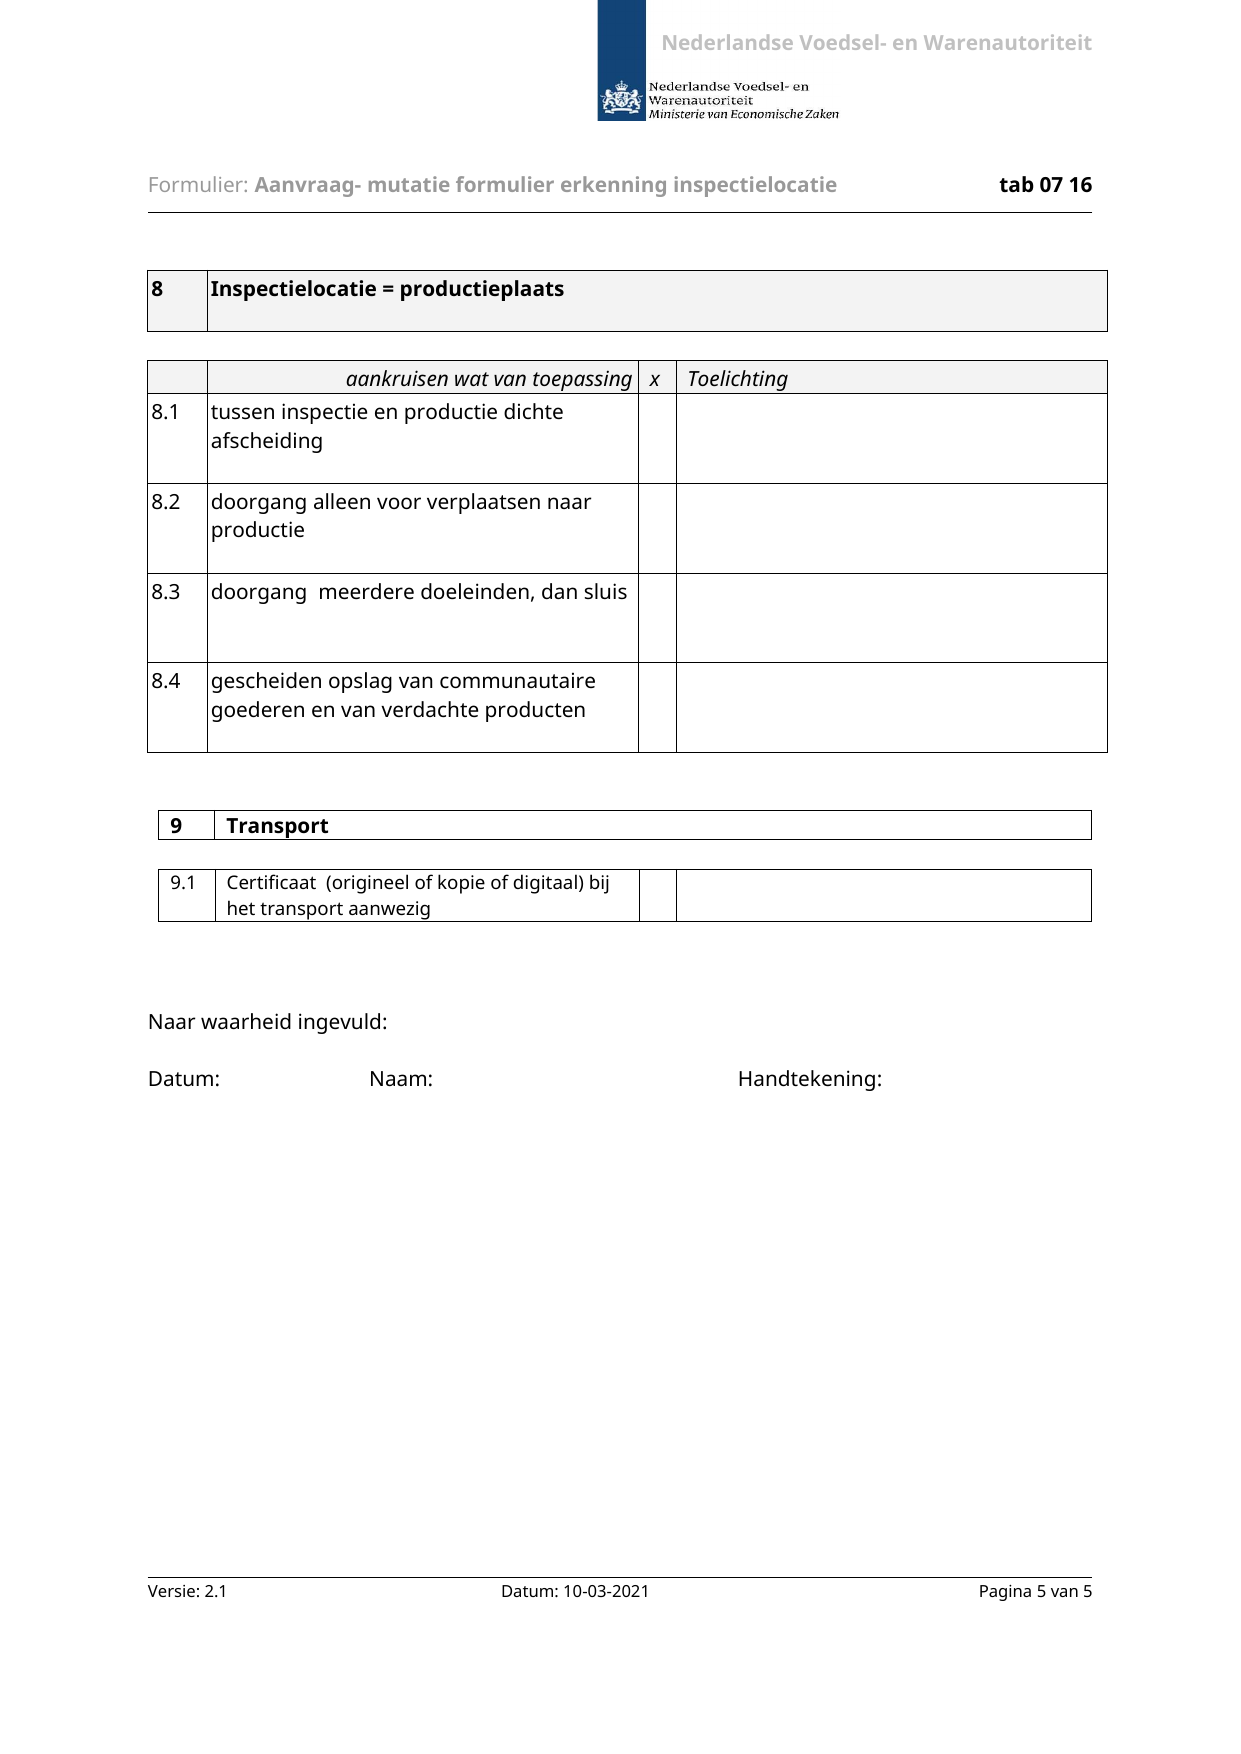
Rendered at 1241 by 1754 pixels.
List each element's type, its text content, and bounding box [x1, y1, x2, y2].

table_cell doorgang meerdere doeleinden, dan sluis [208, 574, 638, 662]
text Datum: Naam: Handtekening: [148, 1064, 1092, 1092]
table_header Inspectielocatie = productieplaats [208, 271, 1107, 331]
table_header Transport [215, 811, 1091, 839]
table_header [677, 870, 1091, 921]
table_cell [639, 663, 676, 752]
table_header Toelichting [677, 361, 1107, 393]
table_header Certificaat (origineel of kopie of digitaal) bij het transport aanwezig [216, 870, 639, 921]
table_cell [677, 394, 1107, 483]
table_cell 8.4 [148, 663, 207, 752]
table_cell [639, 574, 676, 662]
table_cell [677, 663, 1107, 752]
table_header 9 [159, 811, 214, 839]
table_cell tussen inspectie en productie dichte afscheiding [208, 394, 638, 483]
table_cell doorgang alleen voor verplaatsen naar productie [208, 484, 638, 572]
table_cell [639, 484, 676, 572]
table_header 9.1 [159, 870, 215, 921]
table_header x [639, 361, 676, 393]
table_header aankruisen wat van toepassing [208, 361, 638, 393]
table_cell [677, 484, 1107, 572]
table_header [640, 870, 676, 921]
table_cell 8.3 [148, 574, 207, 662]
text Naar waarheid ingevuld: [148, 1007, 1092, 1036]
table_cell gescheiden opslag van communautaire goederen en van verdachte producten [208, 663, 638, 752]
table_cell [677, 574, 1107, 662]
table_cell [639, 394, 676, 483]
table_header 8 [148, 271, 207, 331]
table_cell 8.1 [148, 394, 207, 483]
table_header [148, 361, 207, 393]
table_cell 8.2 [148, 484, 207, 572]
